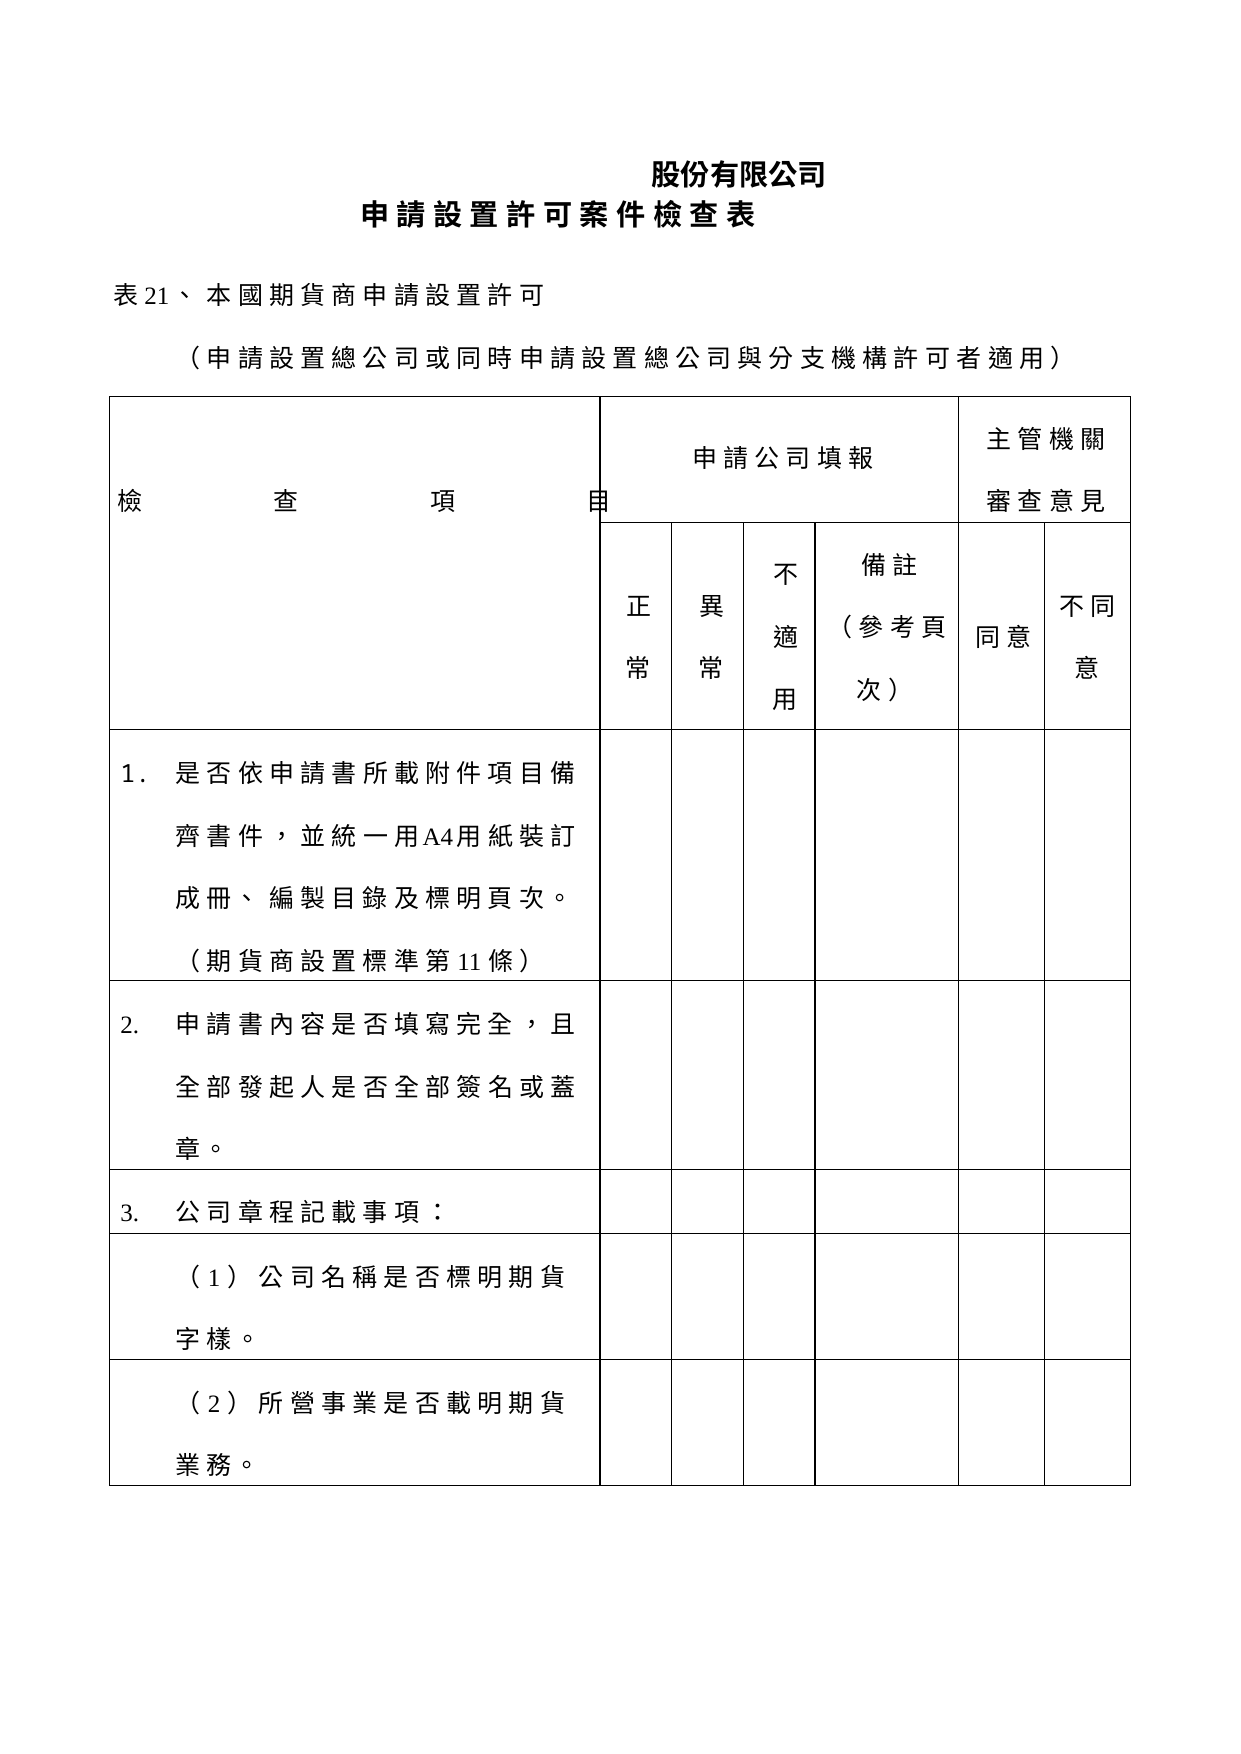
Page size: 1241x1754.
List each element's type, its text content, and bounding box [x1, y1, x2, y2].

table_cell [601, 1360, 671, 1484]
table_cell [1045, 1234, 1130, 1358]
table_cell [601, 1170, 671, 1232]
table_cell [816, 730, 958, 980]
table_cell [959, 1360, 1044, 1484]
text 股份有限公司 [360, 154, 1131, 193]
table_cell [672, 1234, 743, 1358]
table_cell [672, 1360, 743, 1484]
table_cell [672, 730, 743, 980]
table_cell [744, 1170, 814, 1232]
table_cell [959, 1234, 1044, 1358]
table_cell （2）所營事業是否載明期貨業務。 [110, 1360, 599, 1484]
table_cell 公司章程記載事項： [110, 1170, 599, 1232]
table_cell 備註 （參考頁次） [816, 523, 958, 729]
table_cell 申請書內容是否填寫完全，且全部發起人是否全部簽名或蓋章。 [110, 981, 599, 1169]
table_cell [744, 730, 814, 980]
table_cell [959, 981, 1044, 1169]
table_cell [1045, 1170, 1130, 1232]
table_cell [601, 981, 671, 1169]
table_cell [672, 981, 743, 1169]
table_cell [672, 1170, 743, 1232]
table_cell [959, 730, 1044, 980]
table_cell [816, 981, 958, 1169]
table_cell [1045, 981, 1130, 1169]
table_cell （1）公司名稱是否標明期貨字樣。 [110, 1234, 599, 1358]
table_cell 不同意 [1045, 523, 1130, 729]
table_cell [744, 981, 814, 1169]
table_header 檢 查 項 目 [110, 397, 599, 729]
table_cell [816, 1170, 958, 1232]
table_cell 異常 [672, 523, 743, 729]
table_cell [1045, 730, 1130, 980]
table_cell [744, 1360, 814, 1484]
table_header 申請公司填報 [601, 397, 958, 522]
table_cell [959, 1170, 1044, 1232]
table_cell 正常 [601, 523, 671, 729]
table_cell [816, 1234, 958, 1358]
table_cell [601, 1234, 671, 1358]
table_cell [816, 1360, 958, 1484]
text 申請設置許可案件檢查表 [360, 193, 1131, 233]
table_cell [601, 730, 671, 980]
text （申請設置總公司或同時申請設置總公司與分支機構許可者適用） [110, 315, 1131, 377]
table_cell 不適用 [744, 523, 814, 729]
text 表21、本國期貨商申請設置許可 [110, 252, 1131, 315]
table_cell [744, 1234, 814, 1358]
table_cell 同意 [959, 523, 1044, 729]
table_cell 是否依申請書所載附件項目備齊書件，並統一用A4用紙裝訂成冊、編製目錄及標明頁次。（期貨商設置標準第11條） [110, 730, 599, 980]
table_header 主管機關 審查意見 [959, 397, 1130, 522]
table_cell [1045, 1360, 1130, 1484]
